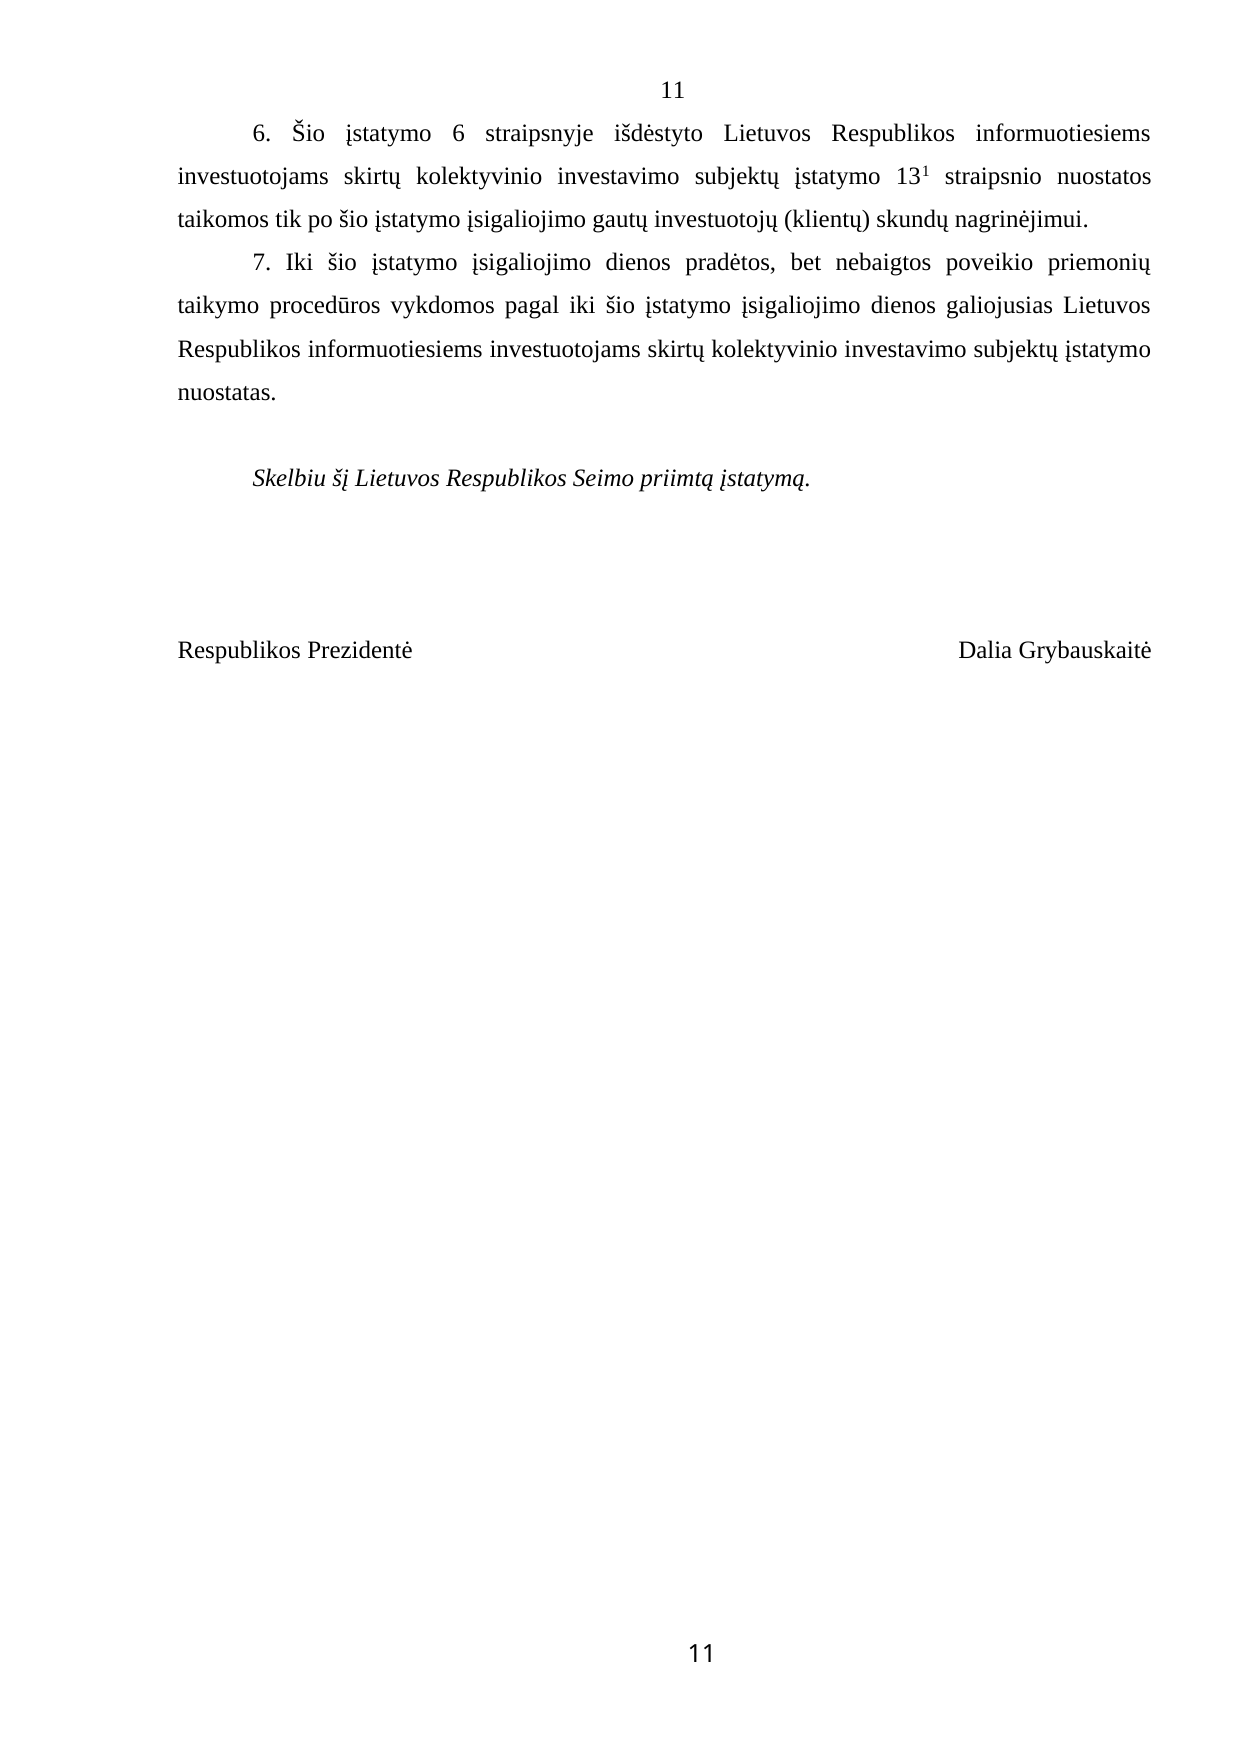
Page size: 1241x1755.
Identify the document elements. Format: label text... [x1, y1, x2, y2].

text Respublikos Prezidentė Dalia Grybauskaitė [177, 636, 1152, 664]
text 7. Iki šio įstatymo įsigaliojimo dienos pradėtos, bet nebaigtos poveikio priemonių taikymo procedūros vykdomos pagal iki šio įstatymo įsigaliojimo dienos galiojusias Lietuvos Respublikos informuotiesiems investuotojams skirtų kolektyvinio investavimo subjektų įstatymo nuostatas. [177, 247, 1152, 406]
text Skelbiu šį Lietuvos Respublikos Seimo priimtą įstatymą. [177, 463, 1152, 492]
text 6. Šio įstatymo 6 straipsnyje išdėstyto Lietuvos Respublikos informuotiesiems investuotojams skirtų kolektyvinio investavimo subjektų įstatymo 131 straipsnio nuostatos taikomos tik po šio įstatymo įsigaliojimo gautų investuotojų (klientų) skundų nagrinėjimui. [177, 118, 1152, 233]
